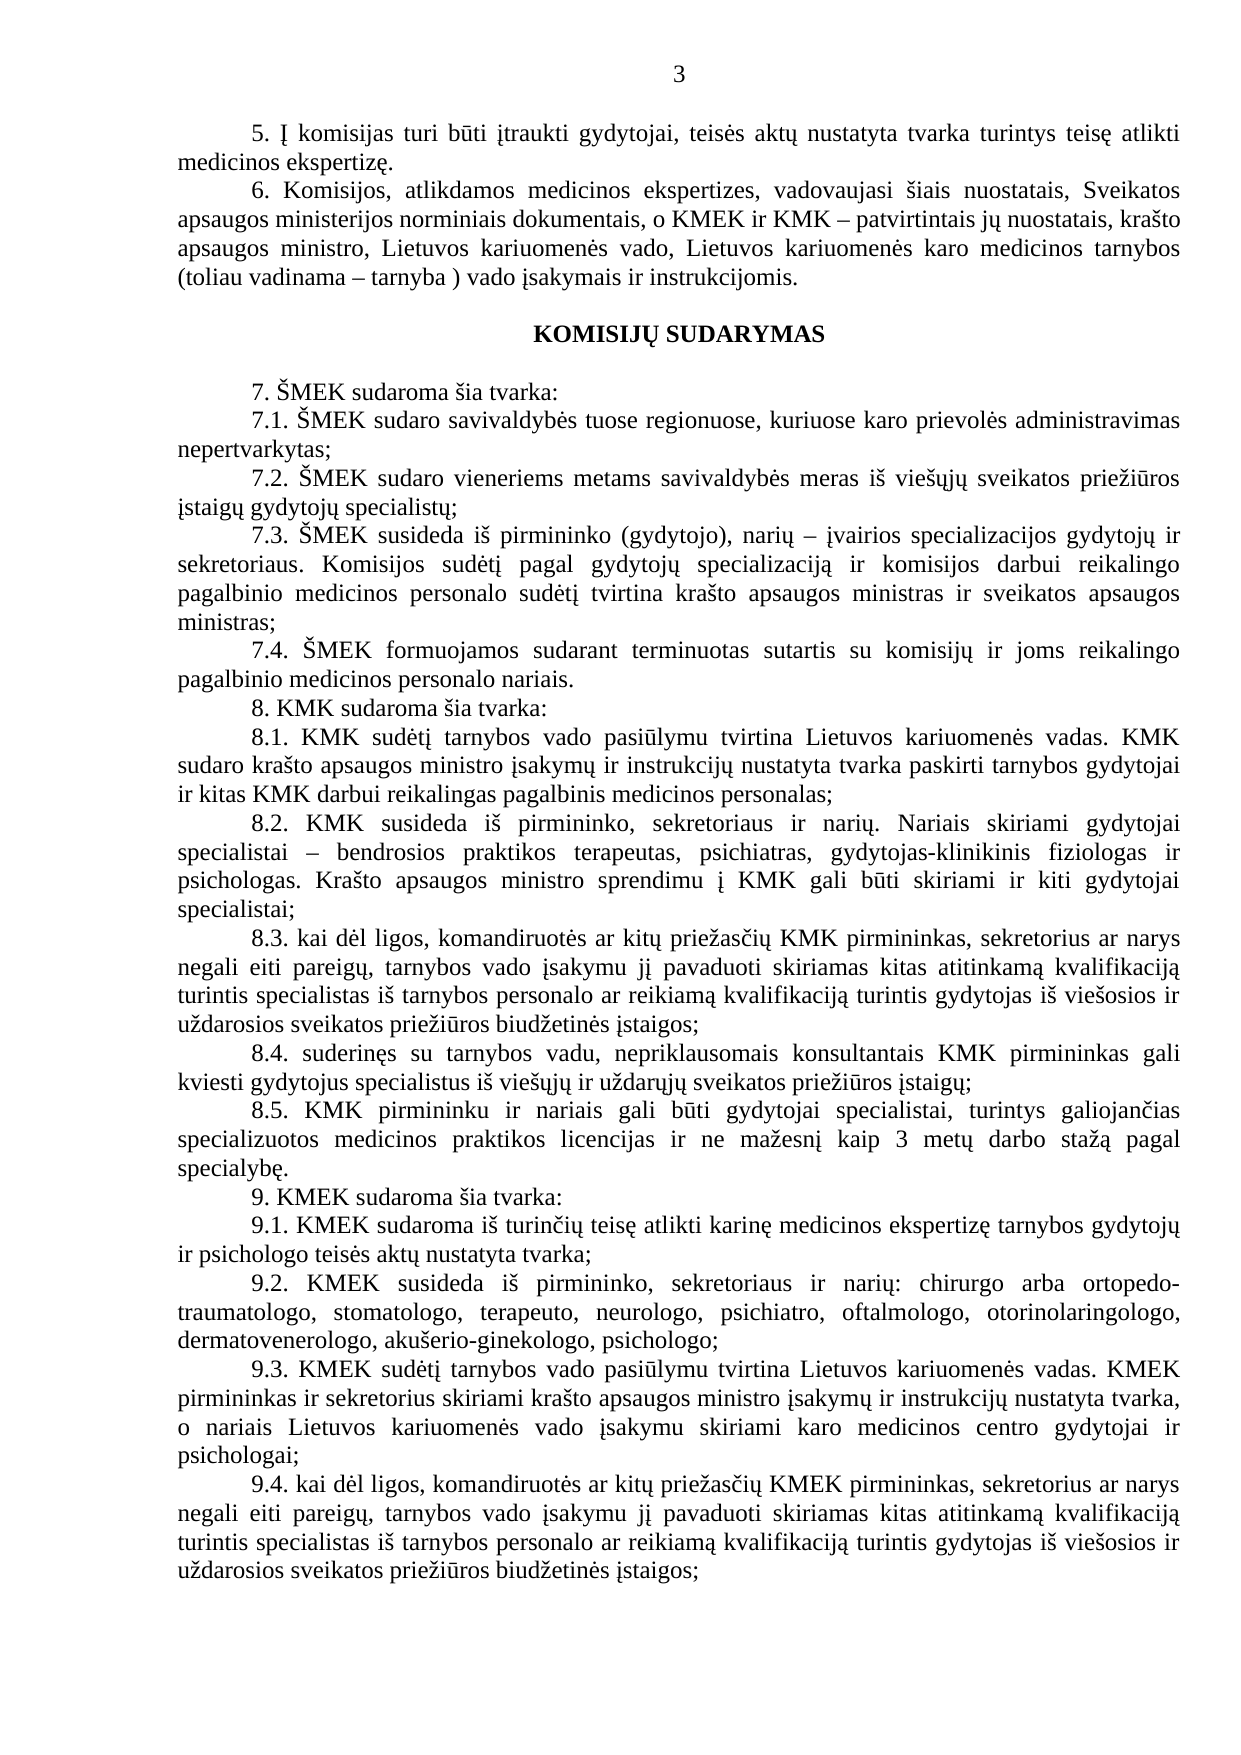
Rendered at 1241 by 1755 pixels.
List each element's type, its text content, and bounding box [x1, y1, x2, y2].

text 8.2. KMK susideda iš pirmininko, sekretoriaus ir narių. Nariais skiriami gydytojai specialistai – bendrosios praktikos terapeutas, psichiatras, gydytojas-klinikinis fiziologas ir psichologas. Krašto apsaugos ministro sprendimu į KMK gali būti skiriami ir kiti gydytojai specialistai; [177, 808, 1181, 923]
text 8.3. kai dėl ligos, komandiruotės ar kitų priežasčių KMK pirmininkas, sekretorius ar narys negali eiti pareigų, tarnybos vado įsakymu jį pavaduoti skiriamas kitas atitinkamą kvalifikaciją turintis specialistas iš tarnybos personalo ar reikiamą kvalifikaciją turintis gydytojas iš viešosios ir uždarosios sveikatos priežiūros biudžetinės įstaigos; [177, 923, 1181, 1038]
text 7.1. ŠMEK sudaro savivaldybės tuose regionuose, kuriuose karo prievolės administravimas nepertvarkytas; [177, 406, 1181, 463]
text 7. ŠMEK sudaroma šia tvarka: [177, 377, 1181, 406]
text 7.4. ŠMEK formuojamos sudarant terminuotas sutartis su komisijų ir joms reikalingo pagalbinio medicinos personalo nariais. [177, 636, 1181, 693]
text 5. Į komisijas turi būti įtraukti gydytojai, teisės aktų nustatyta tvarka turintys teisę atlikti medicinos ekspertizę. [177, 118, 1181, 176]
text 9.3. KMEK sudėtį tarnybos vado pasiūlymu tvirtina Lietuvos kariuomenės vadas. KMEK pirmininkas ir sekretorius skiriami krašto apsaugos ministro įsakymų ir instrukcijų nustatyta tvarka, o nariais Lietuvos kariuomenės vado įsakymu skiriami karo medicinos centro gydytojai ir psichologai; [177, 1354, 1181, 1469]
text 9.1. KMEK sudaroma iš turinčių teisę atlikti karinę medicinos ekspertizę tarnybos gydytojų ir psichologo teisės aktų nustatyta tvarka; [177, 1211, 1181, 1268]
text 8. KMK sudaroma šia tvarka: [177, 693, 1181, 722]
text 7.3. ŠMEK susideda iš pirmininko (gydytojo), narių – įvairios specializacijos gydytojų ir sekretoriaus. Komisijos sudėtį pagal gydytojų specializaciją ir komisijos darbui reikalingo pagalbinio medicinos personalo sudėtį tvirtina krašto apsaugos ministras ir sveikatos apsaugos ministras; [177, 521, 1181, 636]
text 8.4. suderinęs su tarnybos vadu, nepriklausomais konsultantais KMK pirmininkas gali kviesti gydytojus specialistus iš viešųjų ir uždarųjų sveikatos priežiūros įstaigų; [177, 1038, 1181, 1096]
text 9.4. kai dėl ligos, komandiruotės ar kitų priežasčių KMEK pirmininkas, sekretorius ar narys negali eiti pareigų, tarnybos vado įsakymu jį pavaduoti skiriamas kitas atitinkamą kvalifikaciją turintis specialistas iš tarnybos personalo ar reikiamą kvalifikaciją turintis gydytojas iš viešosios ir uždarosios sveikatos priežiūros biudžetinės įstaigos; [177, 1469, 1181, 1584]
text 9. KMEK sudaroma šia tvarka: [177, 1182, 1181, 1211]
text 8.5. KMK pirmininku ir nariais gali būti gydytojai specialistai, turintys galiojančias specializuotos medicinos praktikos licencijas ir ne mažesnį kaip 3 metų darbo stažą pagal specialybę. [177, 1096, 1181, 1182]
text KOMISIJŲ SUDARYMAS [177, 319, 1181, 348]
text 8.1. KMK sudėtį tarnybos vado pasiūlymu tvirtina Lietuvos kariuomenės vadas. KMK sudaro krašto apsaugos ministro įsakymų ir instrukcijų nustatyta tvarka paskirti tarnybos gydytojai ir kitas KMK darbui reikalingas pagalbinis medicinos personalas; [177, 722, 1181, 808]
text 9.2. KMEK susideda iš pirmininko, sekretoriaus ir narių: chirurgo arba ortopedo-traumatologo, stomatologo, terapeuto, neurologo, psichiatro, oftalmologo, otorinolaringologo, dermatovenerologo, akušerio-ginekologo, psichologo; [177, 1268, 1181, 1354]
text 6. Komisijos, atlikdamos medicinos ekspertizes, vadovaujasi šiais nuostatais, Sveikatos apsaugos ministerijos norminiais dokumentais, o KMEK ir KMK – patvirtintais jų nuostatais, krašto apsaugos ministro, Lietuvos kariuomenės vado, Lietuvos kariuomenės karo medicinos tarnybos (toliau vadinama – tarnyba ) vado įsakymais ir instrukcijomis. [177, 176, 1181, 291]
text 7.2. ŠMEK sudaro vieneriems metams savivaldybės meras iš viešųjų sveikatos priežiūros įstaigų gydytojų specialistų; [177, 463, 1181, 521]
